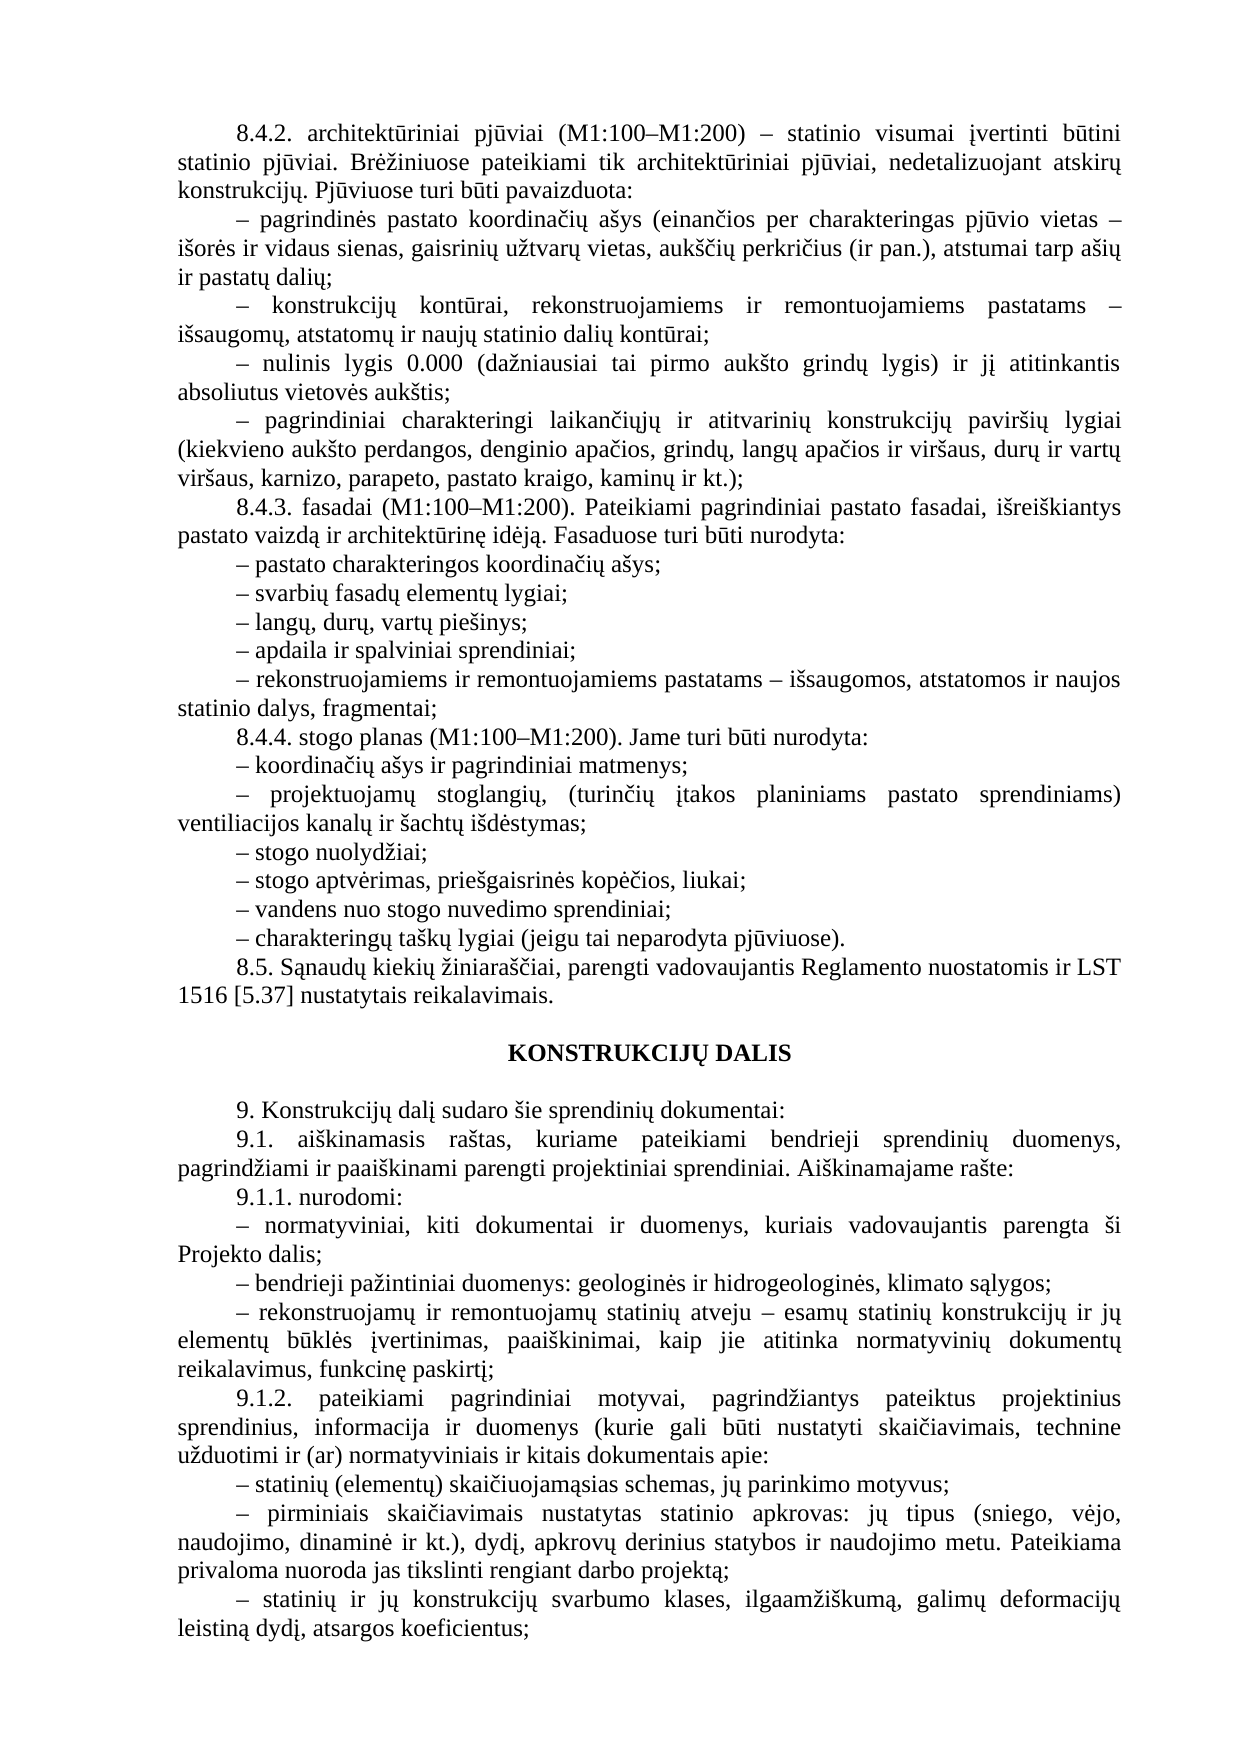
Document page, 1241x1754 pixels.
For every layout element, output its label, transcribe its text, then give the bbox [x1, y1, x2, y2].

text – rekonstruojamiems ir remontuojamiems pastatams – išsaugomos, atstatomos ir naujos statinio dalys, fragmentai; [177, 664, 1122, 722]
text 9. Konstrukcijų dalį sudaro šie sprendinių dokumentai: [177, 1096, 1122, 1124]
text – pastato charakteringos koordinačių ašys; [177, 549, 1122, 578]
text – pirminiais skaičiavimais nustatytas statinio apkrovas: jų tipus (sniego, vėjo, naudojimo, dinaminė ir kt.), dydį, apkrovų derinius statybos ir naudojimo metu. Pateikiama privaloma nuoroda jas tikslinti rengiant darbo projektą; [177, 1498, 1122, 1584]
text – statinių (elementų) skaičiuojamąsias schemas, jų parinkimo motyvus; [177, 1469, 1122, 1498]
text KONSTRUKCIJŲ DALIS [177, 1038, 1122, 1067]
text – projektuojamų stoglangių, (turinčių įtakos planiniams pastato sprendiniams) ventiliacijos kanalų ir šachtų išdėstymas; [177, 779, 1122, 837]
text – rekonstruojamų ir remontuojamų statinių atveju – esamų statinių konstrukcijų ir jų elementų būklės įvertinimas, paaiškinimai, kaip jie atitinka normatyvinių dokumentų reikalavimus, funkcinę paskirtį; [177, 1297, 1122, 1383]
text 8.5. Sąnaudų kiekių žiniaraščiai, parengti vadovaujantis Reglamento nuostatomis ir LST 1516 [5.37] nustatytais reikalavimais. [177, 952, 1122, 1009]
text 8.4.4. stogo planas (M1:100–M1:200). Jame turi būti nurodyta: [177, 722, 1122, 751]
text – langų, durų, vartų piešinys; [177, 607, 1122, 636]
text – koordinačių ašys ir pagrindiniai matmenys; [177, 751, 1122, 779]
text – pagrindiniai charakteringi laikančiųjų ir atitvarinių konstrukcijų paviršių lygiai (kiekvieno aukšto perdangos, denginio apačios, grindų, langų apačios ir viršaus, durų ir vartų viršaus, karnizo, parapeto, pastato kraigo, kaminų ir kt.); [177, 406, 1122, 492]
text – stogo nuolydžiai; [177, 837, 1122, 866]
text – konstrukcijų kontūrai, rekonstruojamiems ir remontuojamiems pastatams – išsaugomų, atstatomų ir naujų statinio dalių kontūrai; [177, 291, 1122, 348]
text – svarbių fasadų elementų lygiai; [177, 578, 1122, 607]
text 9.1. aiškinamasis raštas, kuriame pateikiami bendrieji sprendinių duomenys, pagrindžiami ir paaiškinami parengti projektiniai sprendiniai. Aiškinamajame rašte: [177, 1124, 1122, 1182]
text – stogo aptvėrimas, priešgaisrinės kopėčios, liukai; [177, 866, 1122, 894]
text 8.4.2. architektūriniai pjūviai (M1:100–M1:200) – statinio visumai įvertinti būtini statinio pjūviai. Brėžiniuose pateikiami tik architektūriniai pjūviai, nedetalizuojant atskirų konstrukcijų. Pjūviuose turi būti pavaizduota: [177, 118, 1122, 204]
text – vandens nuo stogo nuvedimo sprendiniai; [177, 894, 1122, 923]
text – bendrieji pažintiniai duomenys: geologinės ir hidrogeologinės, klimato sąlygos; [177, 1268, 1122, 1297]
text – charakteringų taškų lygiai (jeigu tai neparodyta pjūviuose). [177, 923, 1122, 952]
text – pagrindinės pastato koordinačių ašys (einančios per charakteringas pjūvio vietas – išorės ir vidaus sienas, gaisrinių užtvarų vietas, aukščių perkričius (ir pan.), atstumai tarp ašių ir pastatų dalių; [177, 204, 1122, 291]
text – nulinis lygis 0.000 (dažniausiai tai pirmo aukšto grindų lygis) ir jį atitinkantis absoliutus vietovės aukštis; [177, 348, 1122, 406]
text – apdaila ir spalviniai sprendiniai; [177, 636, 1122, 664]
text – normatyviniai, kiti dokumentai ir duomenys, kuriais vadovaujantis parengta ši Projekto dalis; [177, 1211, 1122, 1268]
text 9.1.1. nurodomi: [177, 1182, 1122, 1211]
text 8.4.3. fasadai (M1:100–M1:200). Pateikiami pagrindiniai pastato fasadai, išreiškiantys pastato vaizdą ir architektūrinę idėją. Fasaduose turi būti nurodyta: [177, 492, 1122, 549]
text 9.1.2. pateikiami pagrindiniai motyvai, pagrindžiantys pateiktus projektinius sprendinius, informacija ir duomenys (kurie gali būti nustatyti skaičiavimais, technine užduotimi ir (ar) normatyviniais ir kitais dokumentais apie: [177, 1383, 1122, 1469]
text – statinių ir jų konstrukcijų svarbumo klases, ilgaamžiškumą, galimų deformacijų leistiną dydį, atsargos koeficientus; [177, 1584, 1122, 1642]
